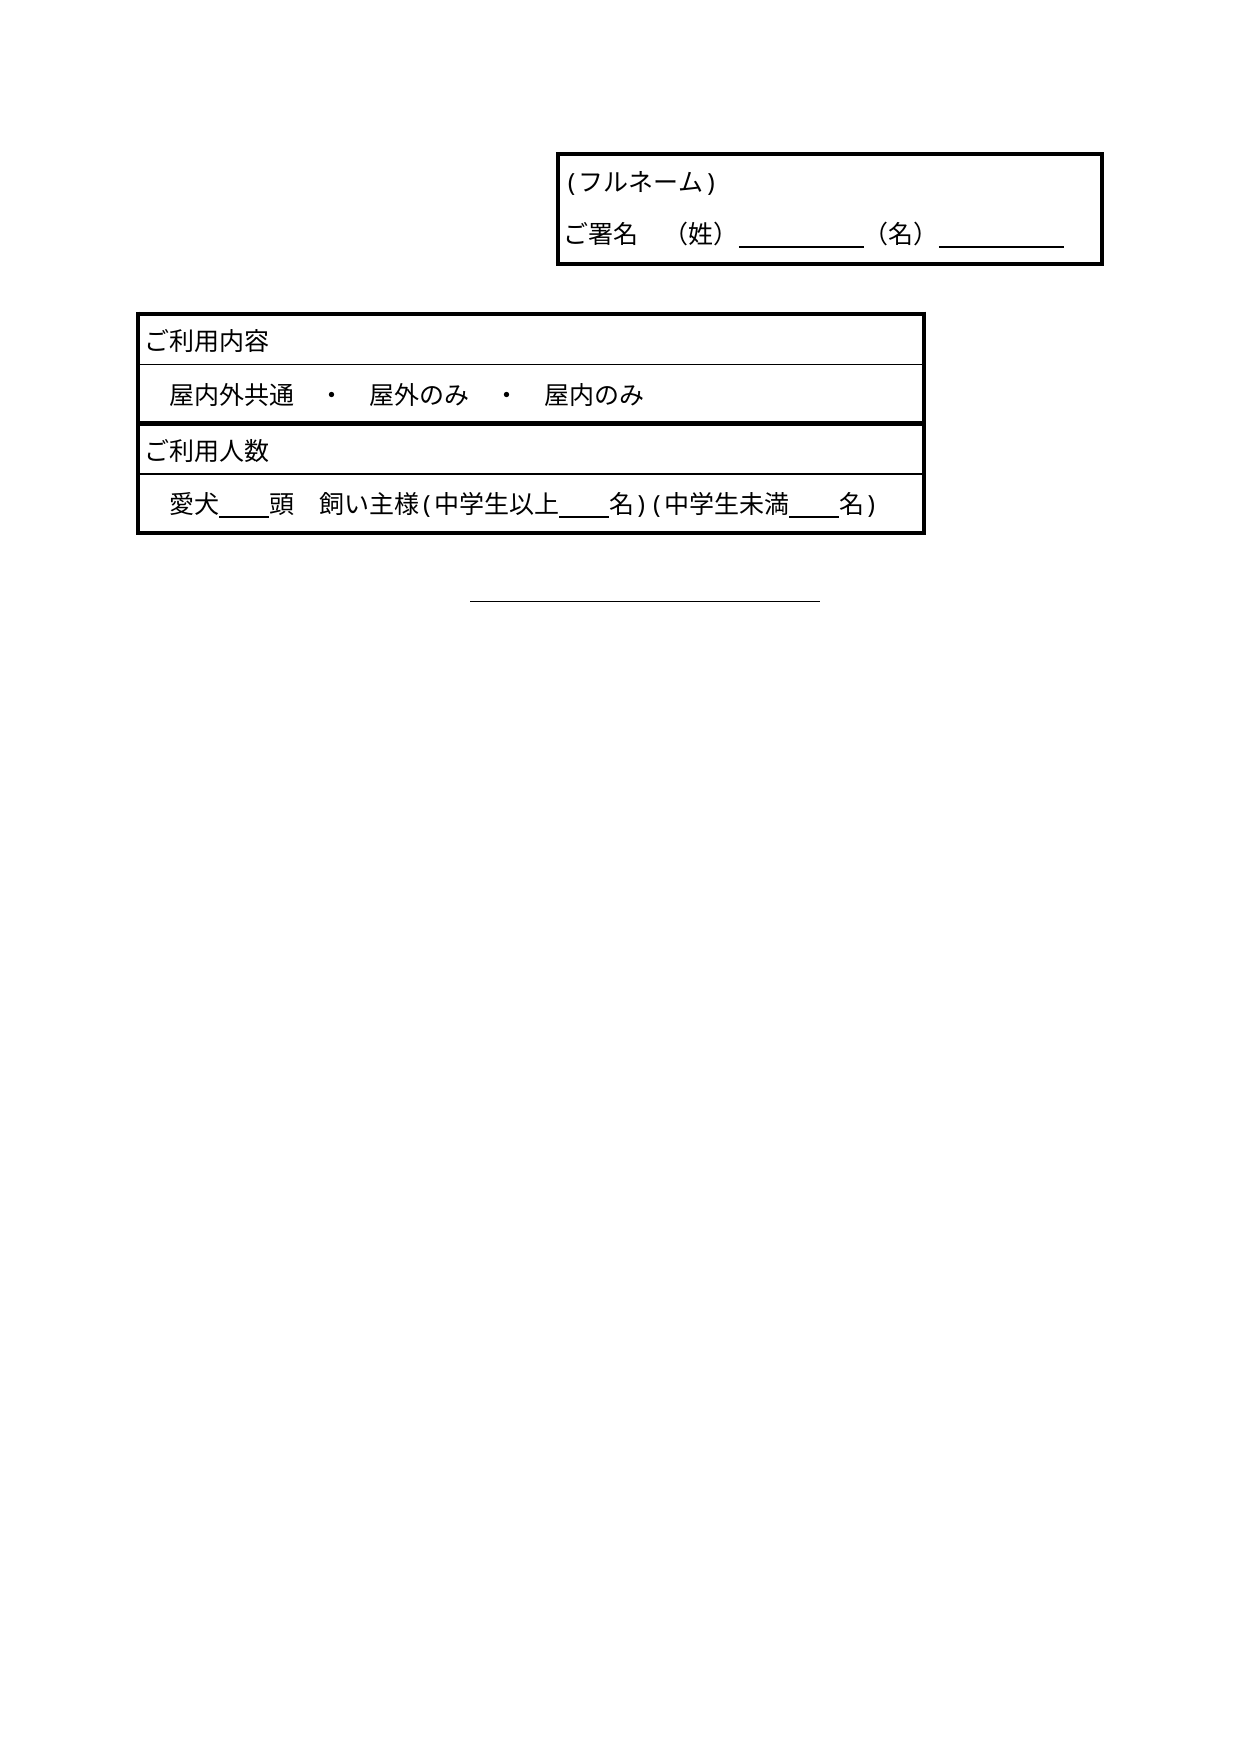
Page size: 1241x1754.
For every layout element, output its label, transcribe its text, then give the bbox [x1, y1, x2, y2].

table_cell ご署名 （姓） （名） [560, 204, 1100, 262]
table_cell [926, 364, 1102, 421]
table_cell ご利用人数 [140, 426, 922, 473]
table_header [138, 152, 556, 204]
table_cell [926, 421, 1102, 473]
table_cell [138, 204, 556, 262]
table_cell 愛犬 頭 飼い主様(中学生以上 名)(中学生未満 名) [140, 475, 922, 531]
table_header (フルネーム) [560, 156, 1100, 204]
table_cell [926, 473, 1102, 531]
table_cell [138, 262, 1102, 312]
table_cell ご利用内容 [140, 316, 922, 363]
table_cell 屋内外共通 ・ 屋外のみ ・ 屋内のみ [140, 365, 922, 421]
table_cell [926, 312, 1102, 363]
